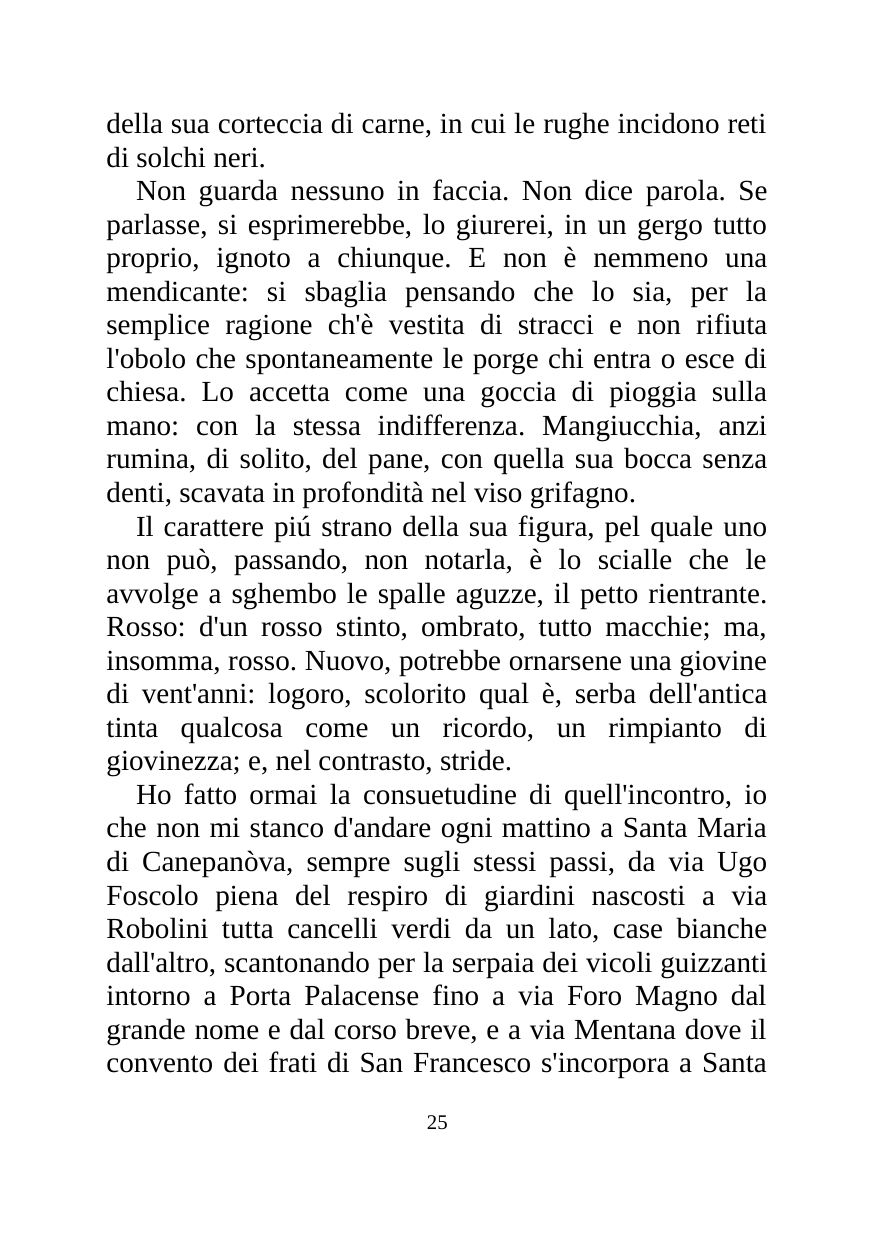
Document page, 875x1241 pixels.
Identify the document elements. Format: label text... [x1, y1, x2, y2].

text della sua corteccia di carne, in cui le rughe incidono reti di solchi neri. [106, 106, 768, 173]
text Il carattere piú strano della sua figura, pel quale uno non può, passando, non notarla, è lo scialle che le avvolge a sghembo le spalle aguzze, il petto rientrante. Rosso: d'un rosso stinto, ombrato, tutto macchie; ma, insomma, rosso. Nuovo, potrebbe ornarsene una giovine di vent'anni: logoro, scolorito qual è, serba dell'antica tinta qualcosa come un ricordo, un rimpianto di giovinezza; e, nel contrasto, stride. [106, 509, 768, 777]
text Non guarda nessuno in faccia. Non dice parola. Se parlasse, si esprimerebbe, lo giurerei, in un gergo tutto proprio, ignoto a chiunque. E non è nemmeno una mendicante: si sbaglia pensando che lo sia, per la semplice ragione ch'è vestita di stracci e non rifiuta l'obolo che spontaneamente le porge chi entra o esce di chiesa. Lo accetta come una goccia di pioggia sulla mano: con la stessa indifferenza. Mangiucchia, anzi rumina, di solito, del pane, con quella sua bocca senza denti, scavata in profondità nel viso grifagno. [106, 173, 768, 509]
text Ho fatto ormai la consuetudine di quell'incontro, io che non mi stanco d'andare ogni mattino a Santa Maria di Canepanòva, sempre sugli stessi passi, da via Ugo Foscolo piena del respiro di giardini nascosti a via Robolini tutta cancelli verdi da un lato, case bianche dall'altro, scantonando per la serpaia dei vicoli guizzanti intorno a Porta Palacense fino a via Foro Magno dal grande nome e dal corso breve, e a via Mentana dove il convento dei frati di San Francesco s'incorpora a Santa [106, 777, 768, 1079]
